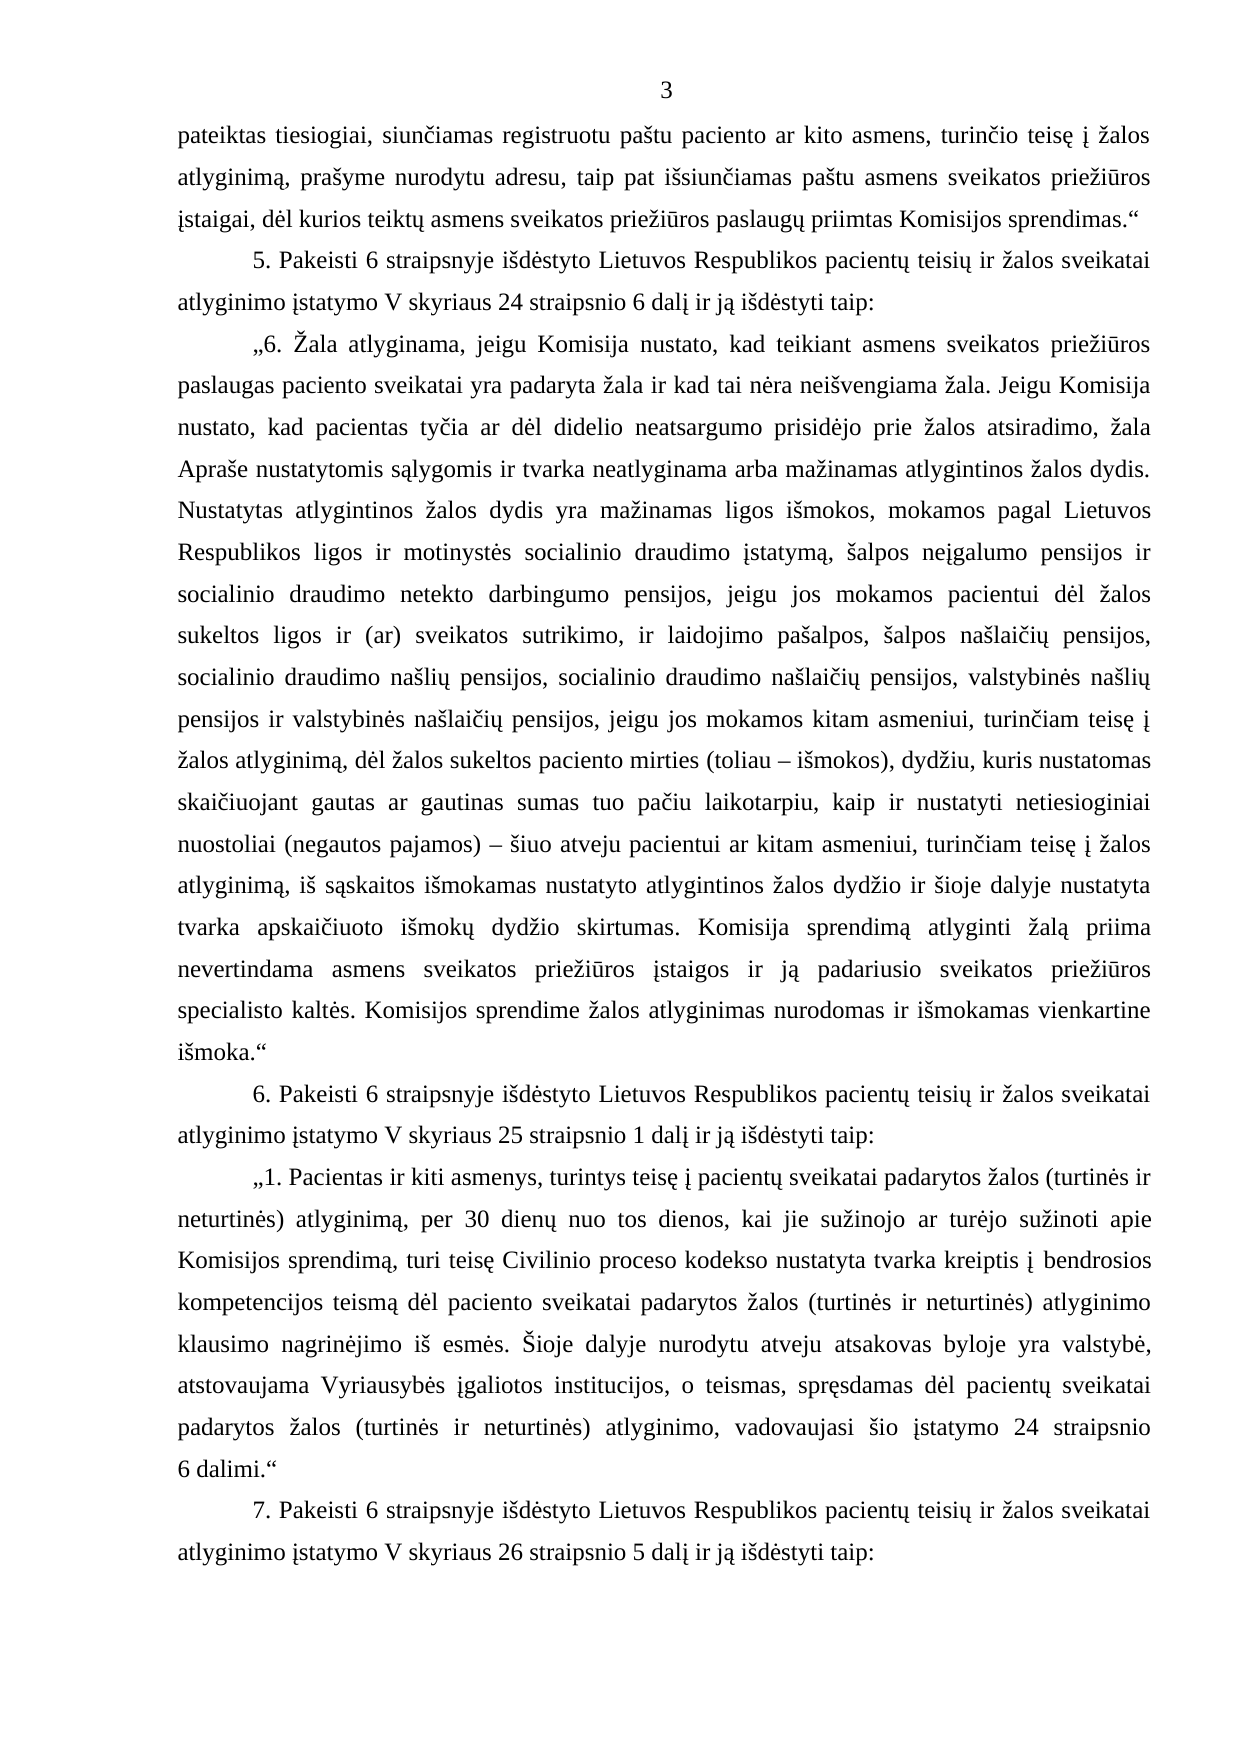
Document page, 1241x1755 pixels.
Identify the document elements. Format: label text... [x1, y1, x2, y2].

text 6. Pakeisti 6 straipsnyje išdėstyto Lietuvos Respublikos pacientų teisių ir žalos sveikatai atlyginimo įstatymo V skyriaus 25 straipsnio 1 dalį ir ją išdėstyti taip: [177, 1066, 1152, 1149]
text „6. Žala atlyginama, jeigu Komisija nustato, kad teikiant asmens sveikatos priežiūros paslaugas paciento sveikatai yra padaryta žala ir kad tai nėra neišvengiama žala. Jeigu Komisija nustato, kad pacientas tyčia ar dėl didelio neatsargumo prisidėjo prie žalos atsiradimo, žala Apraše nustatytomis sąlygomis ir tvarka neatlyginama arba mažinamas atlygintinos žalos dydis. Nustatytas atlygintinos žalos dydis yra mažinamas ligos išmokos, mokamos pagal Lietuvos Respublikos ligos ir motinystės socialinio draudimo įstatymą, šalpos neįgalumo pensijos ir socialinio draudimo netekto darbingumo pensijos, jeigu jos mokamos pacientui dėl žalos sukeltos ligos ir (ar) sveikatos sutrikimo, ir laidojimo pašalpos, šalpos našlaičių pensijos, socialinio draudimo našlių pensijos, socialinio draudimo našlaičių pensijos, valstybinės našlių pensijos ir valstybinės našlaičių pensijos, jeigu jos mokamos kitam asmeniui, turinčiam teisę į žalos atlyginimą, dėl žalos sukeltos paciento mirties (toliau – išmokos), dydžiu, kuris nustatomas skaičiuojant gautas ar gautinas sumas tuo pačiu laikotarpiu, kaip ir nustatyti netiesioginiai nuostoliai (negautos pajamos) – šiuo atveju pacientui ar kitam asmeniui, turinčiam teisę į žalos atlyginimą, iš sąskaitos išmokamas nustatyto atlygintinos žalos dydžio ir šioje dalyje nustatyta tvarka apskaičiuoto išmokų dydžio skirtumas. Komisija sprendimą atlyginti žalą priima nevertindama asmens sveikatos priežiūros įstaigos ir ją padariusio sveikatos priežiūros specialisto kaltės. Komisijos sprendime žalos atlyginimas nurodomas ir išmokamas vienkartine išmoka.“ [177, 316, 1152, 1066]
text „1. Pacientas ir kiti asmenys, turintys teisę į pacientų sveikatai padarytos žalos (turtinės ir neturtinės) atlyginimą, per 30 dienų nuo tos dienos, kai jie sužinojo ar turėjo sužinoti apie Komisijos sprendimą, turi teisę Civilinio proceso kodekso nustatyta tvarka kreiptis į bendrosios kompetencijos teismą dėl paciento sveikatai padarytos žalos (turtinės ir neturtinės) atlyginimo klausimo nagrinėjimo iš esmės. Šioje dalyje nurodytu atveju atsakovas byloje yra valstybė, atstovaujama Vyriausybės įgaliotos institucijos, o teismas, spręsdamas dėl pacientų sveikatai padarytos žalos (turtinės ir neturtinės) atlyginimo, vadovaujasi šio įstatymo 24 straipsnio 6 dalimi.“ [177, 1149, 1152, 1483]
text pateiktas tiesiogiai, siunčiamas registruotu paštu paciento ar kito asmens, turinčio teisę į žalos atlyginimą, prašyme nurodytu adresu, taip pat išsiunčiamas paštu asmens sveikatos priežiūros įstaigai, dėl kurios teiktų asmens sveikatos priežiūros paslaugų priimtas Komisijos sprendimas.“ [177, 108, 1152, 233]
text 5. Pakeisti 6 straipsnyje išdėstyto Lietuvos Respublikos pacientų teisių ir žalos sveikatai atlyginimo įstatymo V skyriaus 24 straipsnio 6 dalį ir ją išdėstyti taip: [177, 233, 1152, 316]
text 7. Pakeisti 6 straipsnyje išdėstyto Lietuvos Respublikos pacientų teisių ir žalos sveikatai atlyginimo įstatymo V skyriaus 26 straipsnio 5 dalį ir ją išdėstyti taip: [177, 1483, 1152, 1566]
